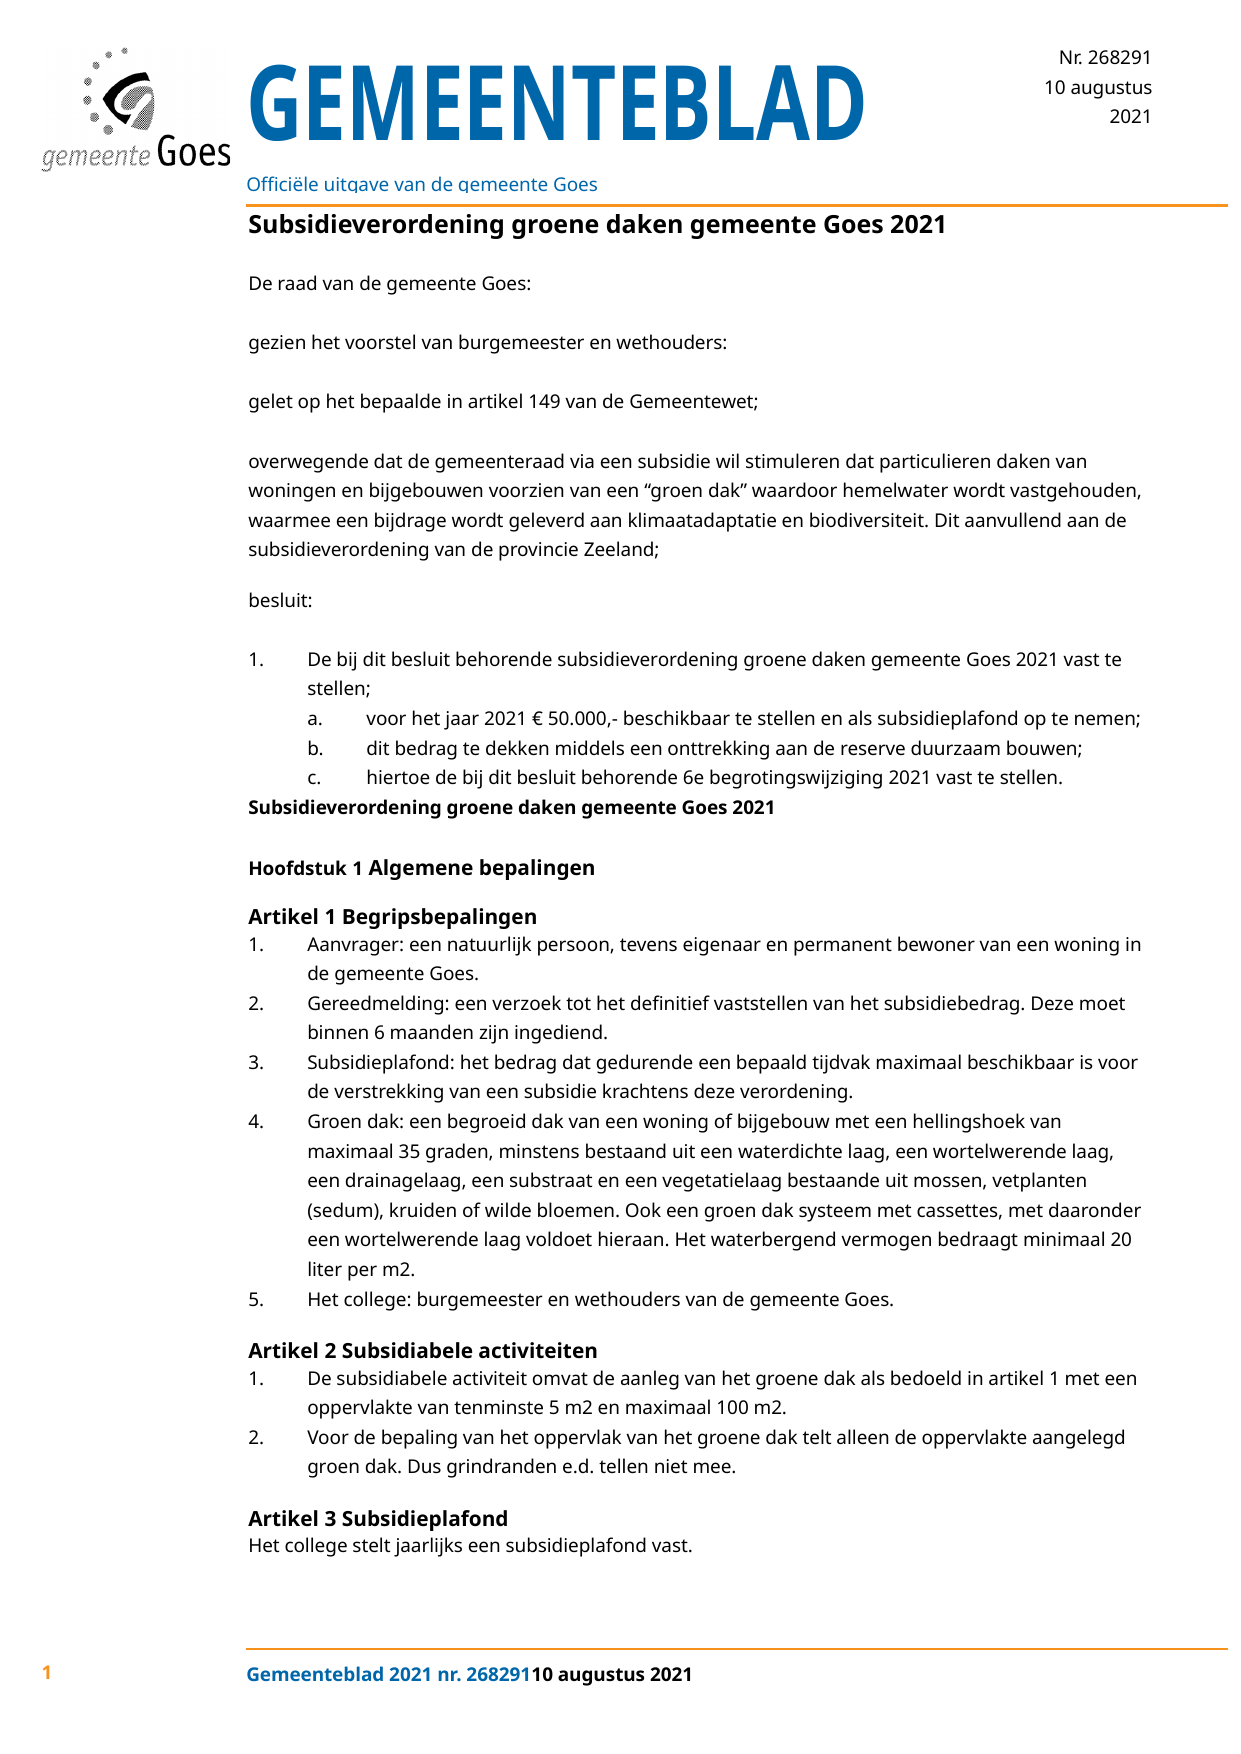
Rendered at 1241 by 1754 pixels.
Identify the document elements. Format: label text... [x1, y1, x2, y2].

text De raad van de gemeente Goes: [248, 270, 1152, 296]
text Subsidieverordening groene daken gemeente Goes 2021 [248, 207, 1152, 241]
text Het college stelt jaarlijks een subsidieplafond vast. [248, 1532, 1152, 1558]
list De bij dit besluit behorende subsidieverordening groene daken gemeente Goes 2021 vast te stellen; [248, 646, 1152, 701]
text Artikel 3 Subsidieplafond [248, 1504, 1152, 1532]
list hiertoe de bij dit besluit behorende 6e begrotingswijziging 2021 vast te stellen. [307, 764, 1152, 790]
list Gereedmelding: een verzoek tot het definitief vaststellen van het subsidiebedrag. Deze moet binnen 6 maanden zijn ingediend. [248, 990, 1152, 1045]
list dit bedrag te dekken middels een onttrekking aan de reserve duurzaam bouwen; [307, 735, 1152, 761]
text besluit: [248, 587, 1152, 613]
list Groen dak: een begroeid dak van een woning of bijgebouw met een hellingshoek van maximaal 35 graden, minstens bestaand uit een waterdichte laag, een wortelwerende laag, een drainagelaag, een substraat en een vegetatielaag bestaande uit mossen, vetplanten (sedum), kruiden of wilde bloemen. Ook een groen dak systeem met cassettes, met daaronder een wortelwerende laag voldoet hieraan. Het waterbergend vermogen bedraagt minimaal 20 liter per m2. [248, 1108, 1152, 1282]
text overwegende dat de gemeenteraad via een subsidie wil stimuleren dat particulieren daken van woningen en bijgebouwen voorzien van een “groen dak” waardoor hemelwater wordt vastgehouden, waarmee een bijdrage wordt geleverd aan klimaatadaptatie en biodiversiteit. Dit aanvullend aan de subsidieverordening van de provincie Zeeland; [248, 448, 1152, 562]
text Artikel 1 Begripsbepalingen [248, 902, 1152, 931]
picture [41, 47, 231, 172]
list voor het jaar 2021 € 50.000,- beschikbaar te stellen en als subsidieplafond op te nemen; [307, 705, 1152, 731]
text gelet op het bepaalde in artikel 149 van de Gemeentewet; [248, 389, 1152, 414]
text Hoofdstuk 1 Algemene bepalingen [248, 853, 1152, 882]
list De subsidiabele activiteit omvat de aanleg van het groene dak als bedoeld in artikel 1 met een oppervlakte van tenminste 5 m2 en maximaal 100 m2. [248, 1365, 1152, 1420]
text gezien het voorstel van burgemeester en wethouders: [248, 329, 1152, 355]
list Aanvrager: een natuurlijk persoon, tevens eigenaar en permanent bewoner van een woning in de gemeente Goes. [248, 931, 1152, 986]
text Subsidieverordening groene daken gemeente Goes 2021 [248, 794, 1152, 820]
list Het college: burgemeester en wethouders van de gemeente Goes. [248, 1286, 1152, 1312]
text Artikel 2 Subsidiabele activiteiten [248, 1336, 1152, 1365]
list Subsidieplafond: het bedrag dat gedurende een bepaald tijdvak maximaal beschikbaar is voor de verstrekking van een subsidie krachtens deze verordening. [248, 1049, 1152, 1104]
list Voor de bepaling van het oppervlak van het groene dak telt alleen de oppervlakte aangelegd groen dak. Dus grindranden e.d. tellen niet mee. [248, 1424, 1152, 1479]
